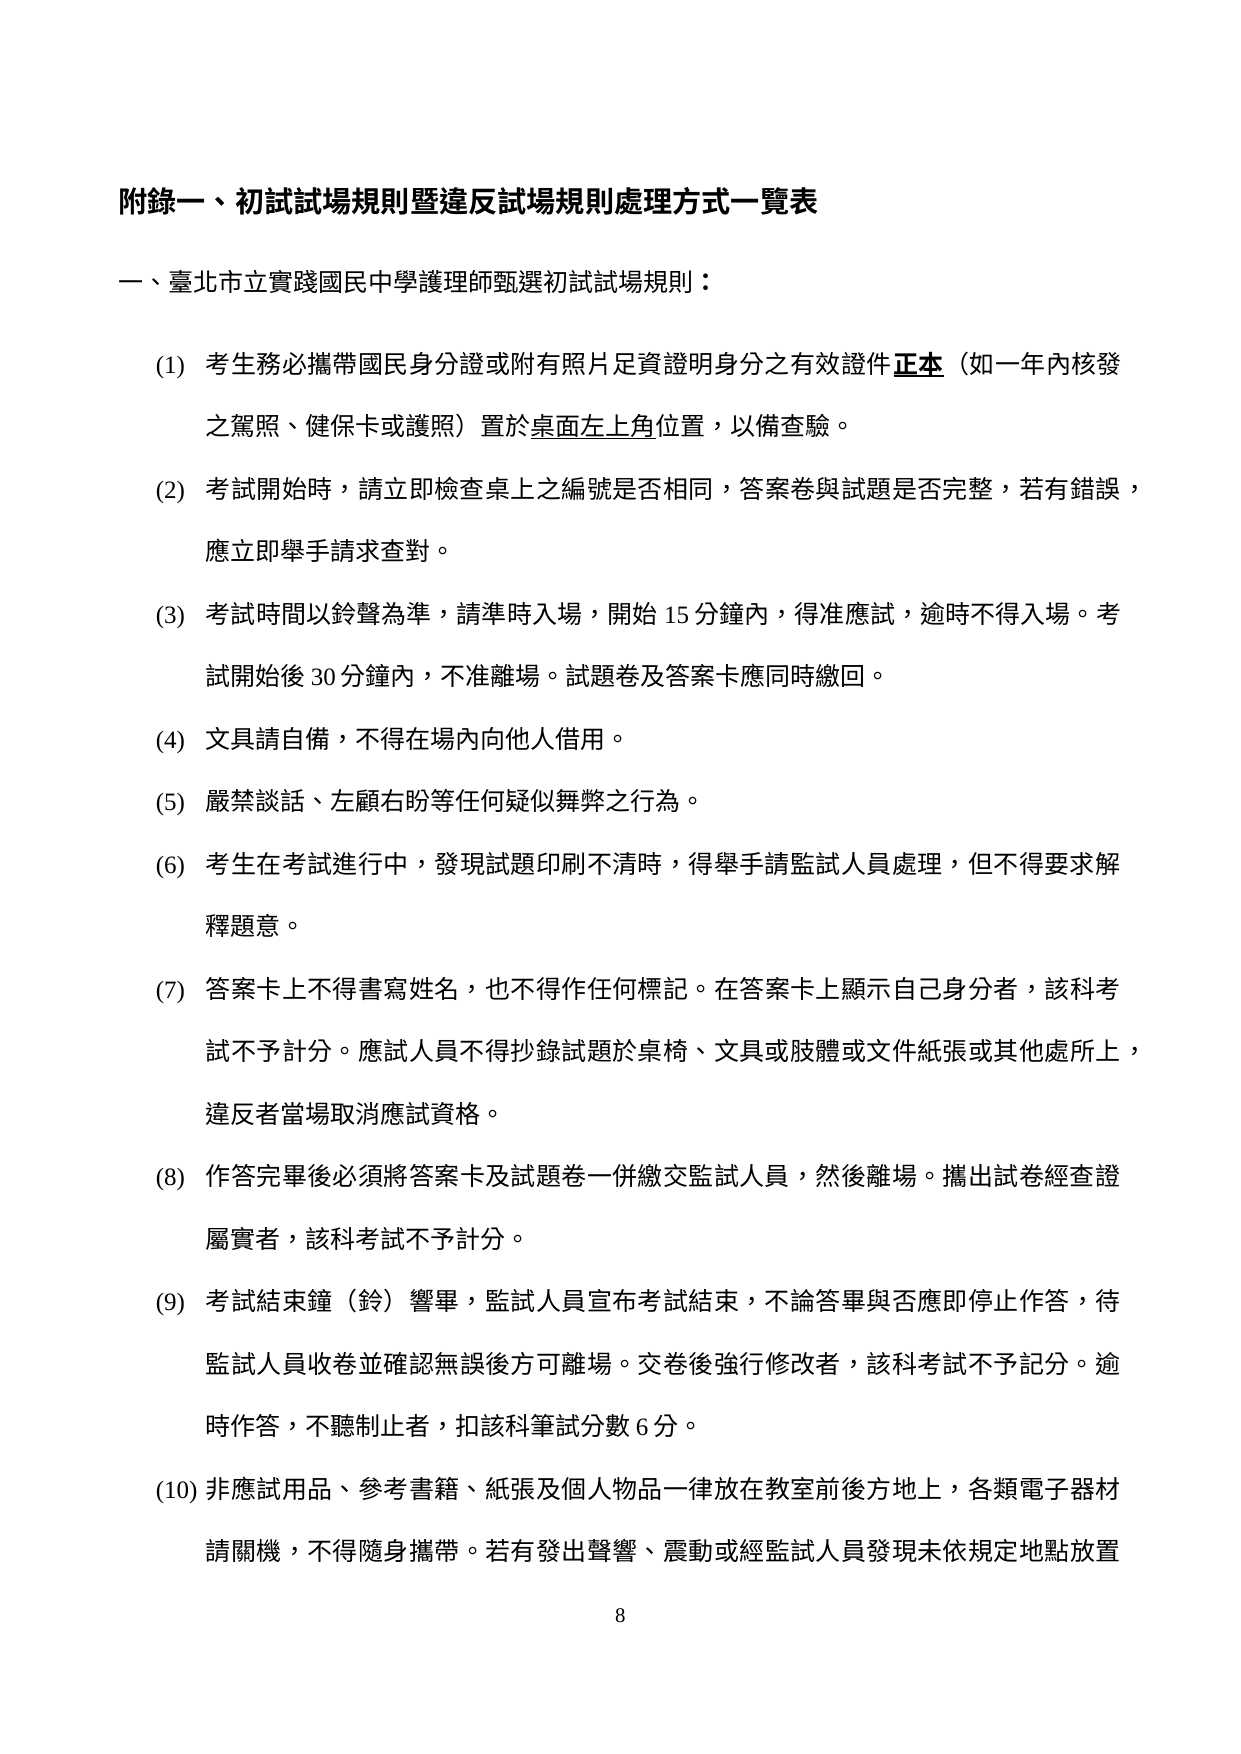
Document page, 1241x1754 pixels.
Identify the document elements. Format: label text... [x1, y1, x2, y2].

list 考試結束鐘（鈴）響畢，監試人員宣布考試結束，不論答畢與否應即停止作答，待監試人員收卷並確認無誤後方可離場。交卷後強行修改者，該科考試不予記分。逾時作答，不聽制止者，扣該科筆試分數6分。 [156, 1258, 1122, 1446]
list 考生在考試進行中，發現試題印刷不清時，得舉手請監試人員處理，但不得要求解釋題意。 [156, 821, 1122, 946]
list 嚴禁談話、左顧右盼等任何疑似舞弊之行為。 [156, 758, 1122, 821]
list 考生務必攜帶國民身分證或附有照片足資證明身分之有效證件正本（如一年內核發之駕照、健保卡或護照）置於桌面左上角位置，以備查驗。 [156, 321, 1122, 446]
list 文具請自備，不得在場內向他人借用。 [156, 696, 1122, 758]
text 一、臺北市立實踐國民中學護理師甄選初試試場規則： [118, 239, 1122, 302]
list 考試開始時，請立即檢查桌上之編號是否相同，答案卷與試題是否完整，若有錯誤，應立即舉手請求查對。 [156, 446, 1122, 571]
text 附錄一、初試試場規則暨違反試場規則處理方式一覽表 [118, 158, 1122, 221]
list 考試時間以鈴聲為準，請準時入場，開始15分鐘內，得准應試，逾時不得入場。考試開始後30分鐘內，不准離場。試題卷及答案卡應同時繳回。 [156, 571, 1122, 696]
list 答案卡上不得書寫姓名，也不得作任何標記。在答案卡上顯示自己身分者，該科考試不予計分。應試人員不得抄錄試題於桌椅、文具或肢體或文件紙張或其他處所上，違反者當場取消應試資格。 [156, 946, 1122, 1133]
list 非應試用品、參考書籍、紙張及個人物品一律放在教室前後方地上，各類電子器材請關機，不得隨身攜帶。若有發出聲響、震動或經監試人員發現未依規定地點放置 [156, 1446, 1122, 1571]
list 作答完畢後必須將答案卡及試題卷一併繳交監試人員，然後離場。攜出試卷經查證屬實者，該科考試不予計分。 [156, 1133, 1122, 1258]
